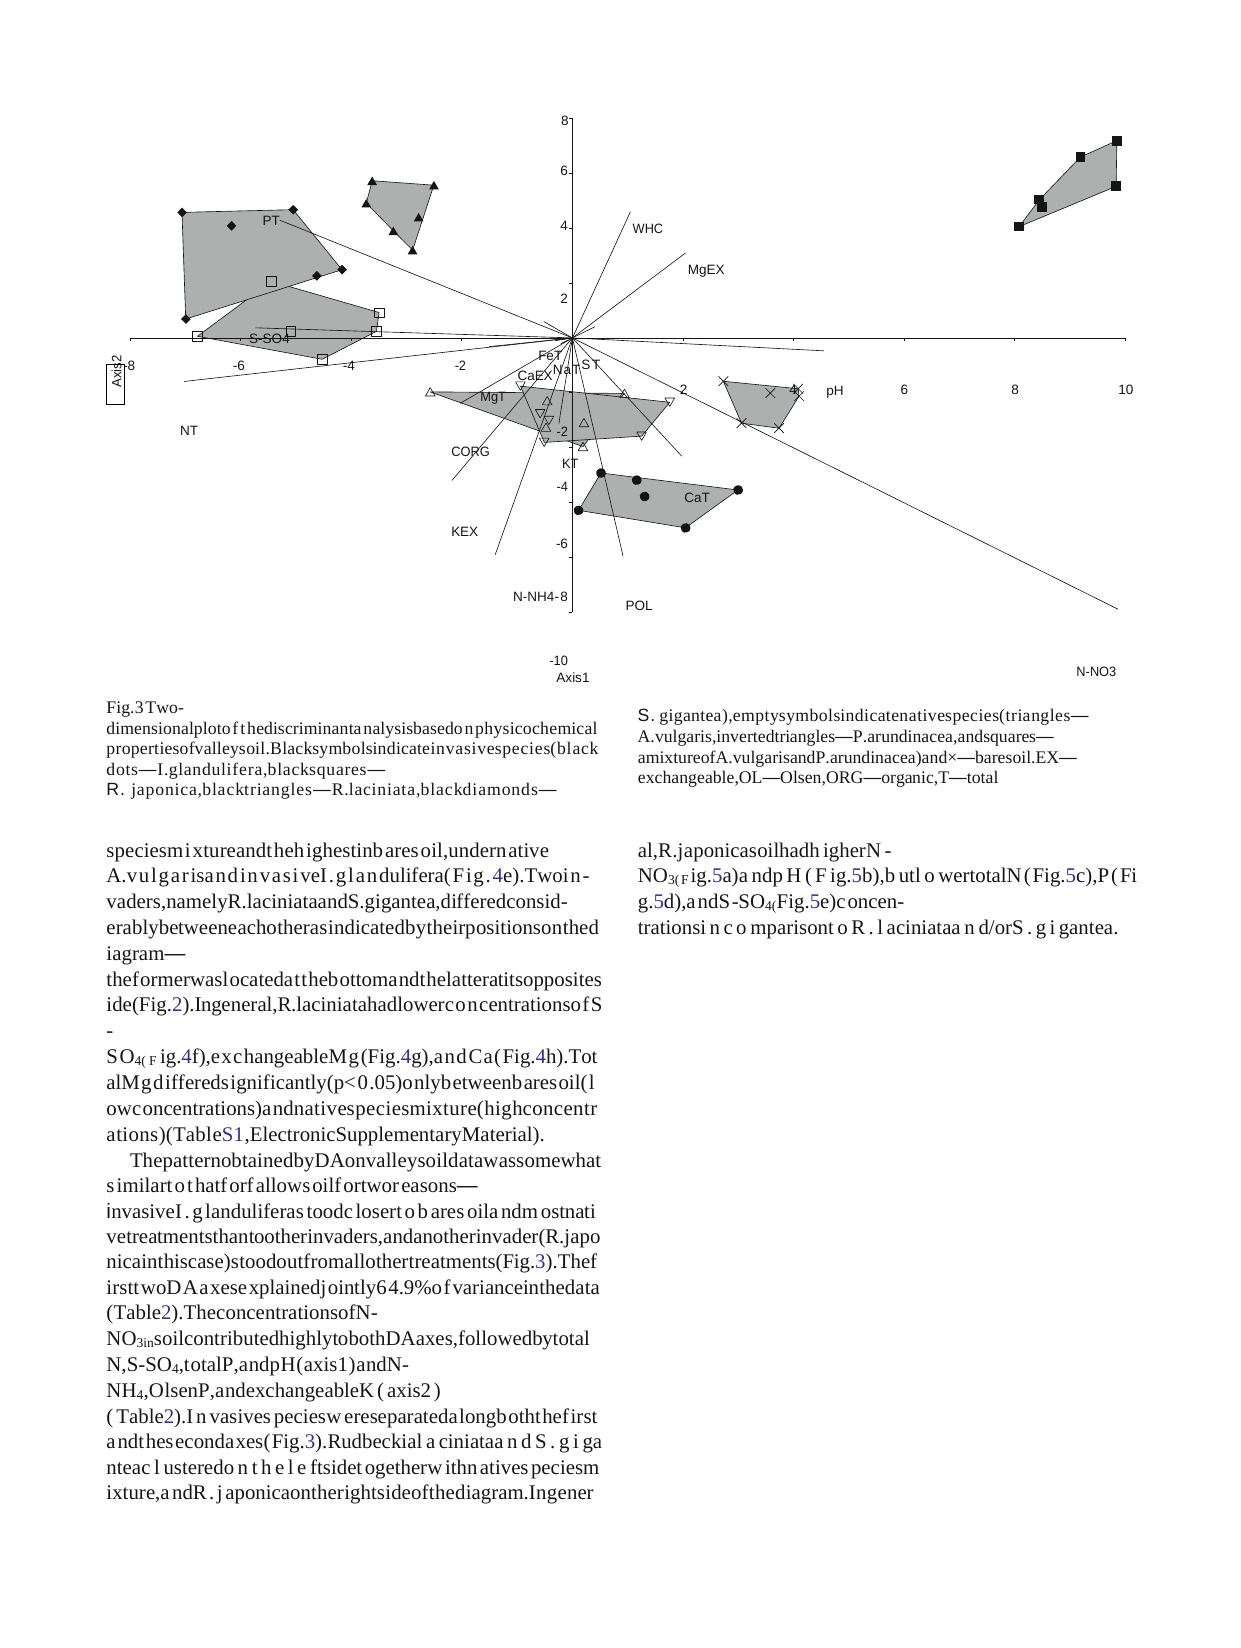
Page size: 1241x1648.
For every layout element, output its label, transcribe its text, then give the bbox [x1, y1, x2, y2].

text 6 [558, 163, 570, 178]
text 8 [94, 113, 1035, 129]
text 2 4 pH 6 8 10 [679, 381, 1146, 398]
text S-SO4 [94, 331, 445, 346]
text N-NH4-8 [94, 589, 568, 606]
text A.vulgaris,invertedtriangles—P.arundinacea,andsquares—amixtureofA.vulgarisandP.arundinacea)and×—baresoil.EX—exchangeable,OL—Olsen,ORG—organic,T—total [637, 726, 1134, 787]
list gigantea),emptysymbolsindicatenativespecies(triangles— [637, 705, 1134, 726]
text -8 -6 -4 -2 [123, 358, 466, 373]
text NT -2 [94, 422, 568, 439]
text KT [94, 459, 578, 471]
list japonica,blacktriangles—R.laciniata,blackdiamonds— [106, 779, 602, 799]
text MgT [480, 389, 507, 405]
text Fig.3Two-dimensionalplotofthediscriminantanalysisbasedonphysicochemicalpropertiesofvalleysoil.Blacksymbolsindicateinvasivespecies(blackdots—I.glandulifera,blacksquares— [106, 697, 603, 779]
text MgEX [688, 262, 1146, 277]
text POL [625, 598, 1146, 613]
text Axis1 [94, 670, 590, 686]
text PT 4 [262, 213, 568, 233]
text N-NO3 [625, 663, 1116, 679]
text -10 [94, 653, 568, 668]
text CaEXNaTST [517, 364, 614, 384]
text 2 [558, 291, 570, 307]
text WHC [632, 221, 664, 236]
text -6 [94, 539, 1030, 551]
text -4 [94, 478, 568, 494]
text CORG [94, 445, 489, 459]
text CaT [684, 490, 1146, 505]
text Axis2 [108, 365, 123, 379]
text speciesmixtureandthehighestinbaresoil,undernative [106, 837, 602, 862]
text al,R.japonicasoilhadhigherN-NO3(Fig.5a)andpH(Fig.5b),butlowertotalN(Fig.5c),P(Fig.5d),andS-SO4(Fig.5e)concen-trationsincomparisontoR.laciniataand/orS.gigantea. [638, 837, 1146, 939]
text ThepatternobtainedbyDAonvalleysoildatawassomewhatsimilartothatforfallowsoilfortworeasons—invasiveI.glanduliferastoodclosertobaresoilandmostnativetreatmentsthantootherinvaders,andanotherinvader(R.japonicainthiscase)stoodoutfromallothertreatments(Fig.3).ThefirsttwoDAaxesexplainedjointly64.9%ofvarianceinthedata(Table2).TheconcentrationsofN-NO3insoilcontributedhighlytobothDAaxes,followedbytotalN,S-SO4,totalP,andpH(axis1)andN-NH4,OlsenP,andexchangeableK(axis2)(Table2).Invasivespecieswereseparatedalongboththefirstandthesecondaxes(Fig.3).RudbeckialaciniataandS.giganteaclusteredontheleftsidetogetherwithnativespeciesmixture,andR.japonicaontherightsideofthediagram.Ingener [106, 1147, 603, 1504]
text FeT [538, 349, 614, 364]
text KEX [94, 524, 835, 539]
text A.vulgarisandinvasiveI.glandulifera(Fig.4e).Twoin-vaders,namelyR.laciniataandS.gigantea,differedconsid-erablybetweeneachotherasindicatedbytheirpositionsonthediagram—theformerwaslocatedatthebottomandthelatteratitsoppositeside(Fig.2).Ingeneral,R.laciniatahadlowerconcentrationsofS-SO4(Fig.4f),exchangeableMg(Fig.4g),andCa(Fig.4h).TotalMgdifferedsignificantly(p<0.05)onlybetweenbaresoil(lowconcentrations)andnativespeciesmixture(highconcentrations)(TableS1,ElectronicSupplementaryMaterial). [106, 863, 603, 1146]
